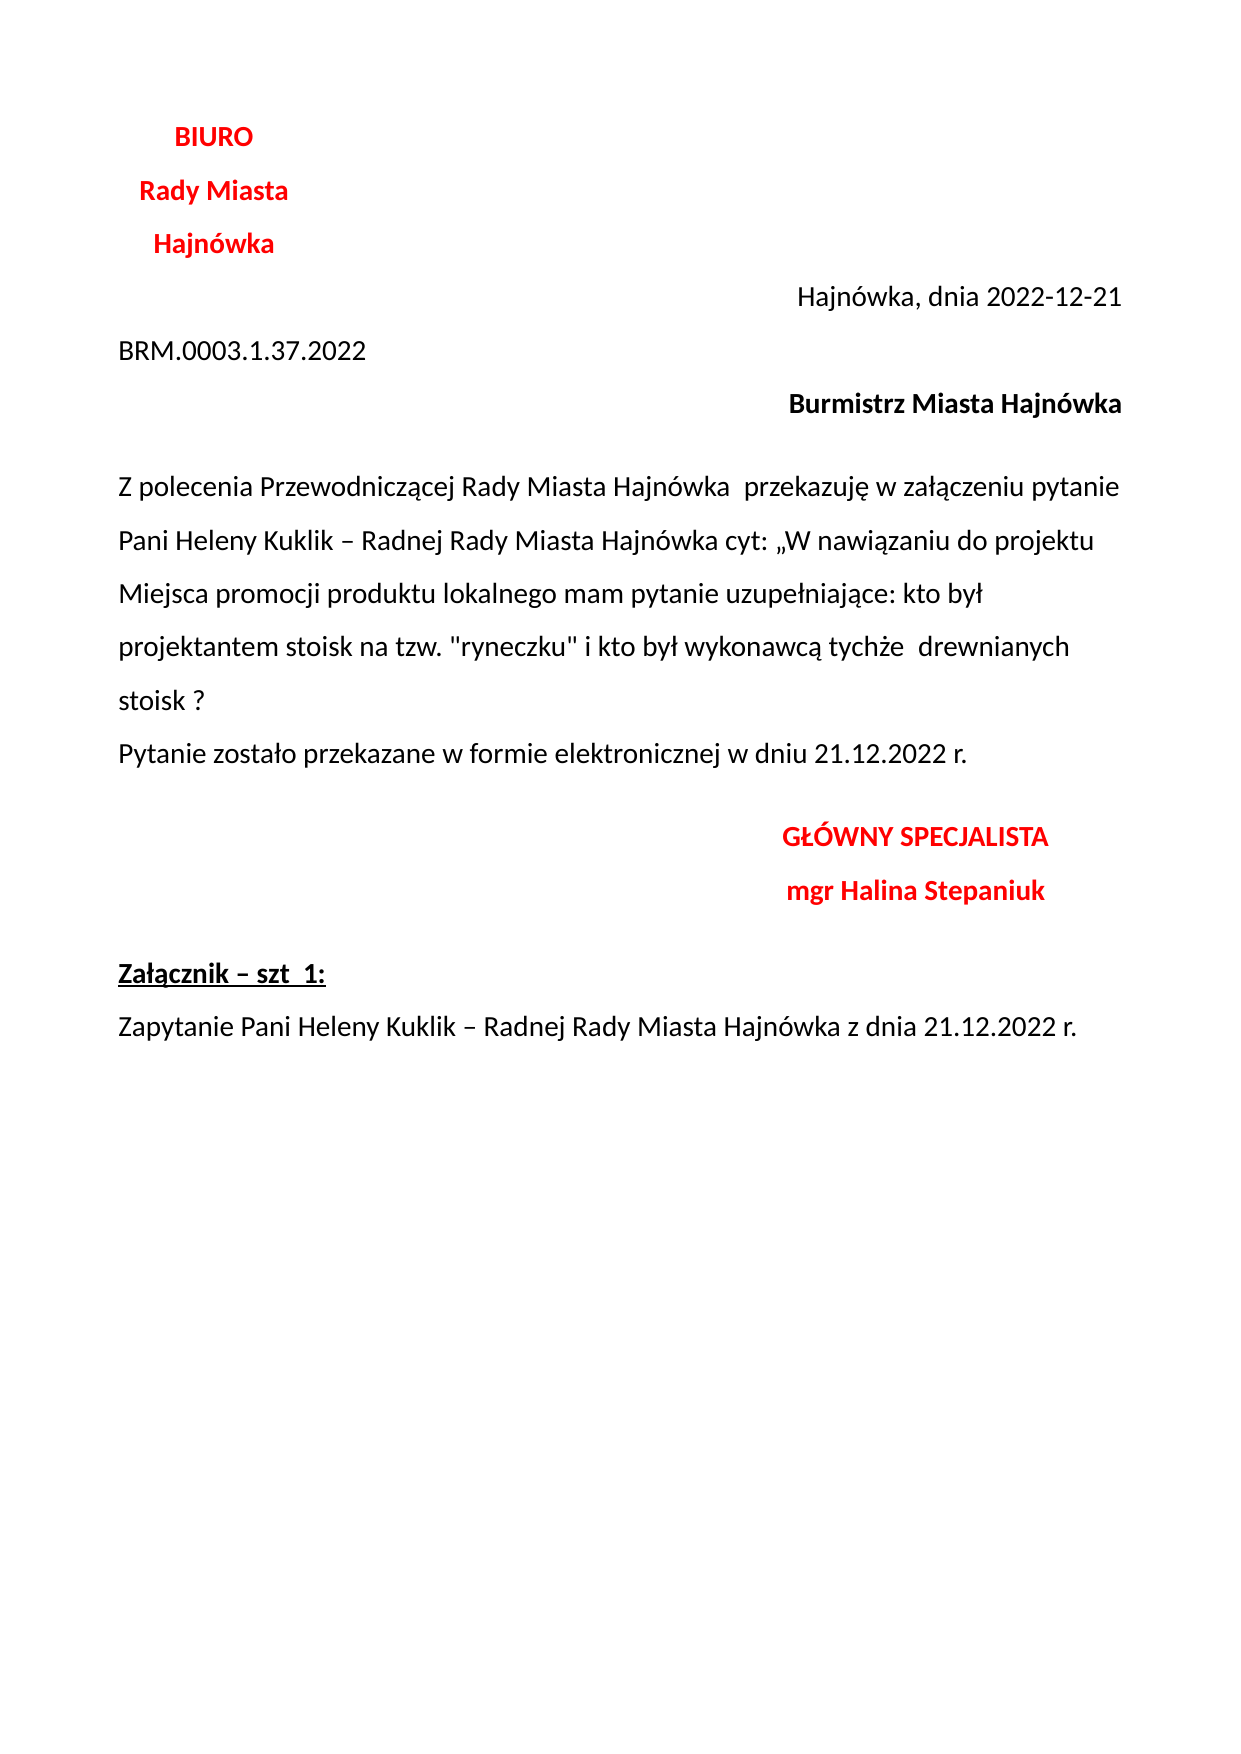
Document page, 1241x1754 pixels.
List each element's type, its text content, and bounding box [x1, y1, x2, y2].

text Hajnówka [0, 225, 1122, 261]
text Rady Miasta [0, 172, 1122, 207]
text GŁÓWNY SPECJALISTA [709, 818, 1122, 854]
text BIURO [0, 118, 1122, 154]
text Burmistrz Miasta Hajnówka [118, 385, 1122, 421]
text BRM.0003.1.37.2022 [118, 332, 1122, 367]
text mgr Halina Stepaniuk [709, 872, 1122, 907]
text Załącznik – szt 1: [118, 955, 1122, 990]
text Hajnówka, dnia 2022-12-21 [118, 278, 1122, 314]
text Pytanie zostało przekazane w formie elektronicznej w dniu 21.12.2022 r. [118, 735, 1122, 771]
text Zapytanie Pani Heleny Kuklik – Radnej Rady Miasta Hajnówka z dnia 21.12.2022 r. [118, 1008, 1122, 1044]
text Z polecenia Przewodniczącej Rady Miasta Hajnówka przekazuję w załączeniu pytanie Pani Heleny Kuklik – Radnej Rady Miasta Hajnówka cyt: „W nawiązaniu do projektu Miejsca promocji produktu lokalnego mam pytanie uzupełniające: kto był projektantem stoisk na tzw. "ryneczku" i kto był wykonawcą tychże drewnianych stoisk ? [118, 468, 1122, 718]
